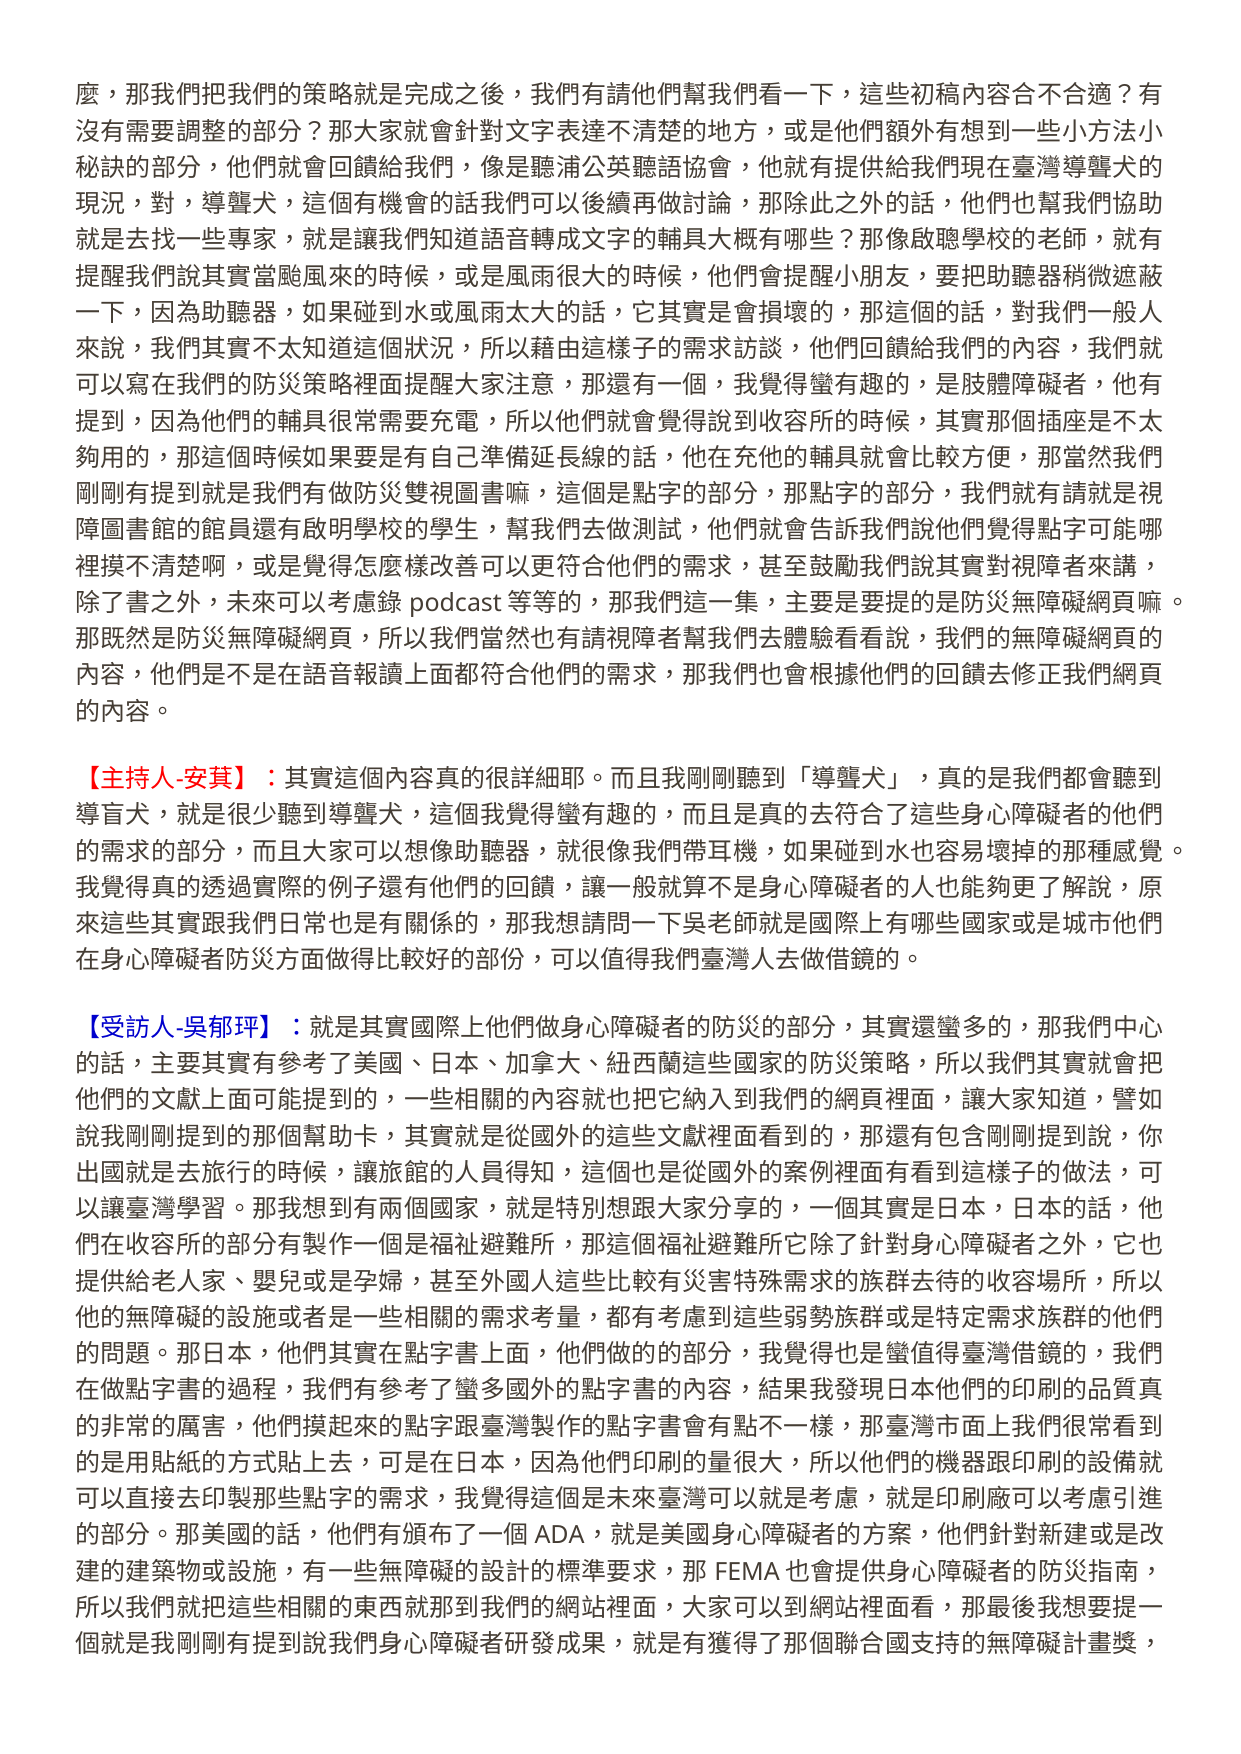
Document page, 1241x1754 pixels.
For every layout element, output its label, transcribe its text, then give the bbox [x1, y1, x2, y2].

subtitle 【受訪人-吳郁玶】：因為我們非常強調，以人為本的災害管理的做法，那我們也是希望說我們研發的成果是真的可以去做落實應用的，是身心障礙者他們真的可以照著做的，所以其實針對我們剛剛研發的那些內容，每一個障別我們都有去找相對應的身心障礙者去做討論，那我們除了找身心障礙者討論之外，我們其實也有邀集相關的NGO或者是專家給我們意見，包含像是愛盲基金會、心路基金會、臺灣導盲犬協會、伊甸基金會、浦公英聽語協會、中華民國聽障協會，那也有國立臺灣圖書館，甚至是啟聰學校、啟明學校等等的，那很感謝，就是這些團體，然後還有其他的身心障礙者，他們接受我們的需求訪談，我們就可以瞭解說他們在災害時可能遇到的困難，或是需要的資訊是什麼，那我們把我們的策略就是完成之後，我們有請他們幫我們看一下，這些初稿內容合不合適？有沒有需要調整的部分？那大家就會針對文字表達不清楚的地方，或是他們額外有想到一些小方法小秘訣的部分，他們就會回饋給我們，像是聽浦公英聽語協會，他就有提供給我們現在臺灣導聾犬的現況，對，導聾犬，這個有機會的話我們可以後續再做討論，那除此之外的話，他們也幫我們協助就是去找一些專家，就是讓我們知道語音轉成文字的輔具大概有哪些？那像啟聰學校的老師，就有提醒我們說其實當颱風來的時候，或是風雨很大的時候，他們會提醒小朋友，要把助聽器稍微遮蔽一下，因為助聽器，如果碰到水或風雨太大的話，它其實是會損壞的，那這個的話，對我們一般人來說，我們其實不太知道這個狀況，所以藉由這樣子的需求訪談，他們回饋給我們的內容，我們就可以寫在我們的防災策略裡面提醒大家注意，那還有一個，我覺得蠻有趣的，是肢體障礙者，他有提到，因為他們的輔具很常需要充電，所以他們就會覺得說到收容所的時候，其實那個插座是不太夠用的，那這個時候如果要是有自己準備延長線的話，他在充他的輔具就會比較方便，那當然我們剛剛有提到就是我們有做防災雙視圖書嘛，這個是點字的部分，那點字的部分，我們就有請就是視障圖書館的館員還有啟明學校的學生，幫我們去做測試，他們就會告訴我們說他們覺得點字可能哪裡摸不清楚啊，或是覺得怎麼樣改善可以更符合他們的需求，甚至鼓勵我們說其實對視障者來講，除了書之外，未來可以考慮錄podcast等等的，那我們這一集，主要是要提的是防災無障礙網頁嘛。那既然是防災無障礙網頁，所以我們當然也有請視障者幫我們去體驗看看說，我們的無障礙網頁的內容，他們是不是在語音報讀上面都符合他們的需求，那我們也會根據他們的回饋去修正我們網頁的內容。 [75, 75, 1165, 727]
subtitle 【主持人-安萁】：其實這個內容真的很詳細耶。而且我剛剛聽到「導聾犬」，真的是我們都會聽到導盲犬，就是很少聽到導聾犬，這個我覺得蠻有趣的，而且是真的去符合了這些身心障礙者的他們的需求的部分，而且大家可以想像助聽器，就很像我們帶耳機，如果碰到水也容易壞掉的那種感覺。我覺得真的透過實際的例子還有他們的回饋，讓一般就算不是身心障礙者的人也能夠更了解說，原來這些其實跟我們日常也是有關係的，那我想請問一下吳老師就是國際上有哪些國家或是城市他們在身心障礙者防災方面做得比較好的部份，可以值得我們臺灣人去做借鏡的。 [75, 759, 1165, 976]
subtitle 【受訪人-吳郁玶】：就是其實國際上他們做身心障礙者的防災的部分，其實還蠻多的，那我們中心的話，主要其實有參考了美國、日本、加拿大、紐西蘭這些國家的防災策略，所以我們其實就會把他們的文獻上面可能提到的，一些相關的內容就也把它納入到我們的網頁裡面，讓大家知道，譬如說我剛剛提到的那個幫助卡，其實就是從國外的這些文獻裡面看到的，那還有包含剛剛提到說，你出國就是去旅行的時候，讓旅館的人員得知，這個也是從國外的案例裡面有看到這樣子的做法，可以讓臺灣學習。那我想到有兩個國家，就是特別想跟大家分享的，一個其實是日本，日本的話，他們在收容所的部分有製作一個是福祉避難所，那這個福祉避難所它除了針對身心障礙者之外，它也提供給老人家、嬰兒或是孕婦，甚至外國人這些比較有災害特殊需求的族群去待的收容場所，所以他的無障礙的設施或者是一些相關的需求考量，都有考慮到這些弱勢族群或是特定需求族群的他們的問題。那日本，他們其實在點字書上面，他們做的的部分，我覺得也是蠻值得臺灣借鏡的，我們在做點字書的過程，我們有參考了蠻多國外的點字書的內容，結果我發現日本他們的印刷的品質真的非常的厲害，他們摸起來的點字跟臺灣製作的點字書會有點不一樣，那臺灣市面上我們很常看到的是用貼紙的方式貼上去，可是在日本，因為他們印刷的量很大，所以他們的機器跟印刷的設備就可以直接去印製那些點字的需求，我覺得這個是未來臺灣可以就是考慮，就是印刷廠可以考慮引進的部分。那美國的話，他們有頒布了一個ADA，就是美國身心障礙者的方案，他們針對新建或是改建的建築物或設施，有一些無障礙的設計的標準要求，那FEMA也會提供身心障礙者的防災指南，所以我們就把這些相關的東西就那到我們的網站裡面，大家可以到網站裡面看，那最後我想要提一個就是我剛剛有提到說我們身心障礙者研發成果，就是有獲得了那個聯合國支持的無障礙計畫獎， [75, 1007, 1165, 1660]
